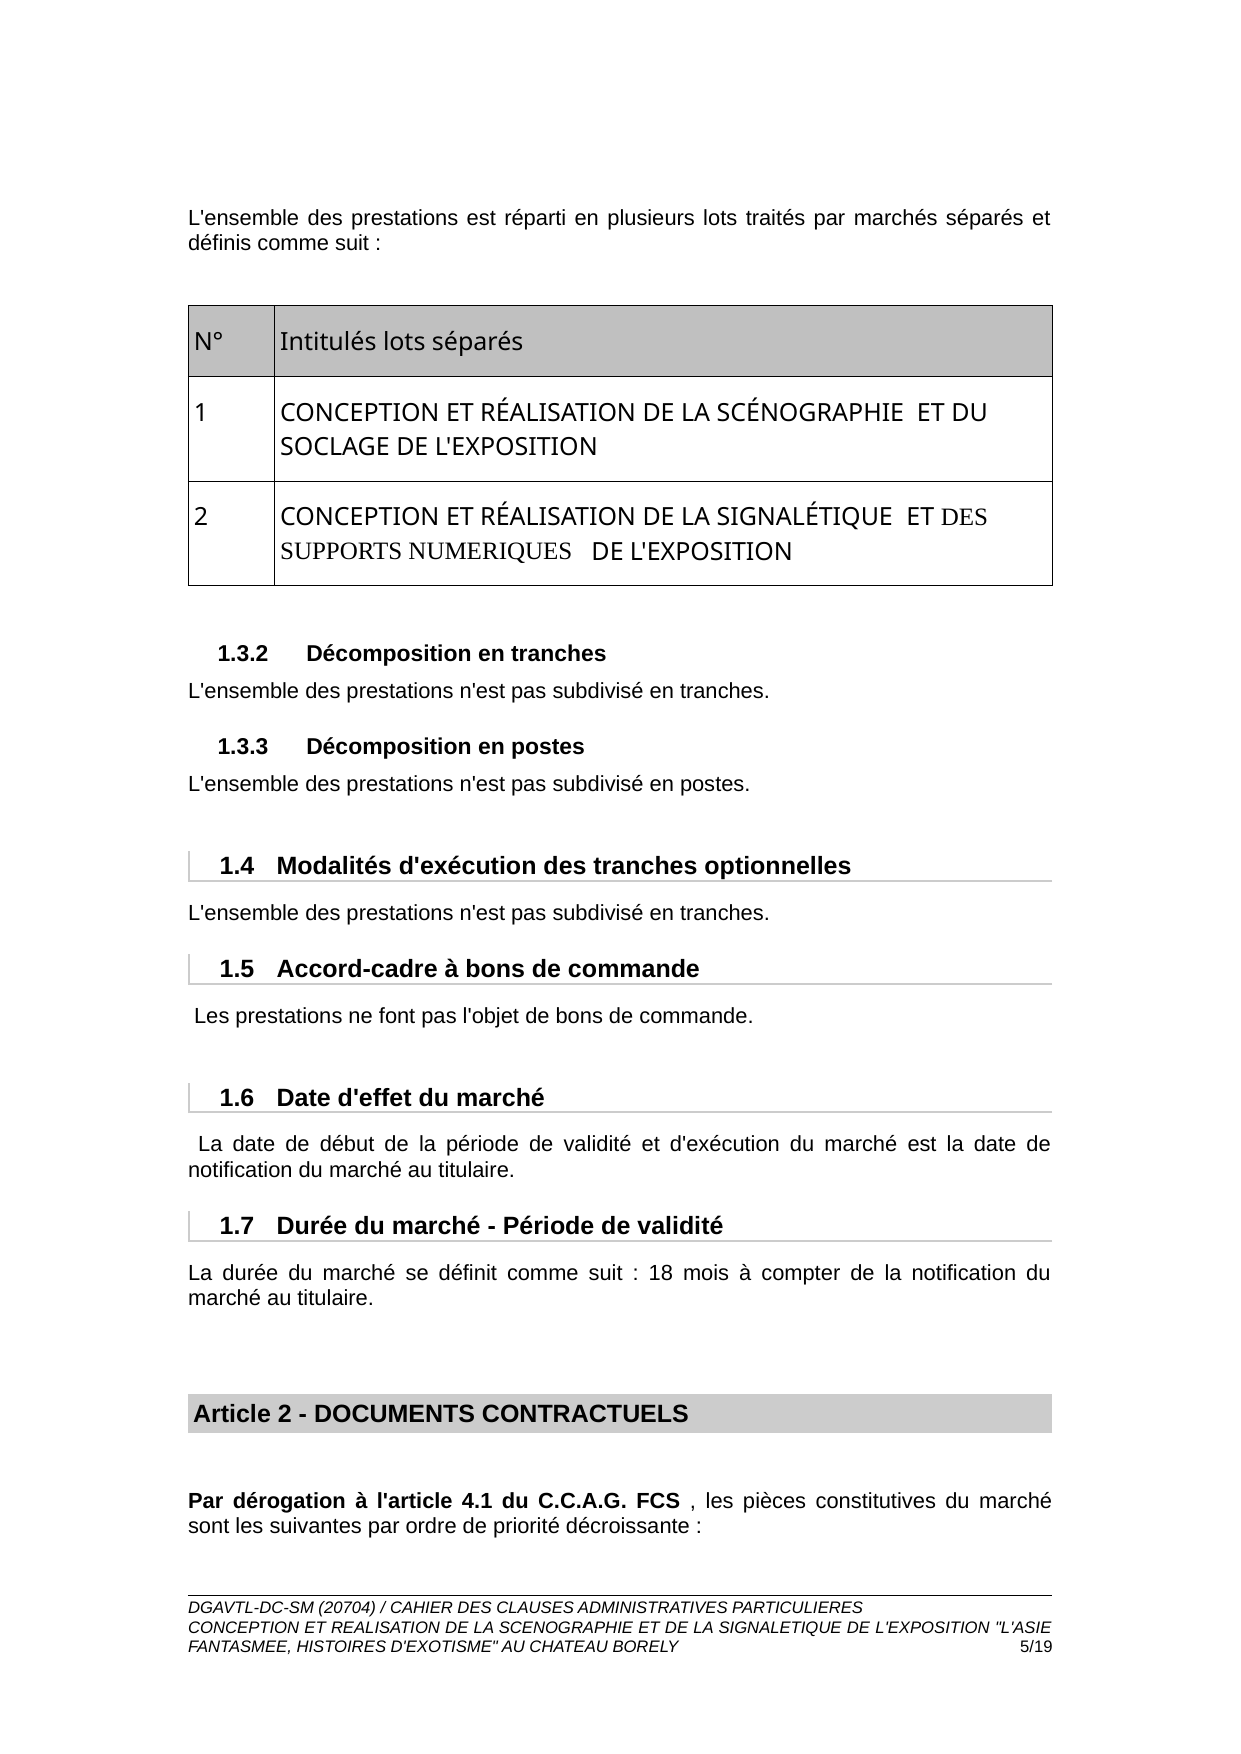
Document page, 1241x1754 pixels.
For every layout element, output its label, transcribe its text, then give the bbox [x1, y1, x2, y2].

text La date de début de la période de validité et d'exécution du marché est la date de notification du marché au titulaire. [188, 1131, 1052, 1182]
table_cell CONCEPTION ET RÉALISATION DE LA SIGNALÉTIQUE ET DES SUPPORTS NUMERIQUES DE L'EXPOSITION [275, 482, 1052, 585]
table_header Intitulés lots séparés [275, 306, 1052, 376]
table_header N° [189, 306, 274, 376]
text L'ensemble des prestations est réparti en plusieurs lots traités par marchés séparés et définis comme suit : [188, 204, 1052, 255]
subtitle Modalités d'exécution des tranches optionnelles [190, 851, 1052, 880]
subtitle Durée du marché - Période de validité [190, 1211, 1052, 1240]
subtitle Décomposition en postes [188, 733, 1052, 759]
subtitle DOCUMENTS CONTRACTUELS [190, 1397, 1050, 1431]
table_cell 2 [189, 482, 274, 585]
text L'ensemble des prestations n'est pas subdivisé en tranches. [188, 899, 1052, 925]
table_cell CONCEPTION ET RÉALISATION DE LA SCÉNOGRAPHIE ET DU SOCLAGE DE L'EXPOSITION [275, 377, 1052, 481]
table_cell 1 [189, 377, 274, 481]
subtitle Accord-cadre à bons de commande [190, 954, 1052, 983]
text L'ensemble des prestations n'est pas subdivisé en postes. [188, 771, 1052, 796]
text Les prestations ne font pas l'objet de bons de commande. [188, 1003, 1052, 1028]
text Par dérogation à l'article 4.1 du C.C.A.G. FCS , les pièces constitutives du marché sont les suivantes par ordre de priorité décroissante : [188, 1488, 1052, 1538]
subtitle Date d'effet du marché [190, 1083, 1052, 1111]
text L'ensemble des prestations n'est pas subdivisé en tranches. [188, 678, 1052, 703]
text La durée du marché se définit comme suit : 18 mois à compter de la notification du marché au titulaire. [188, 1260, 1052, 1310]
subtitle Décomposition en tranches [188, 640, 1052, 667]
